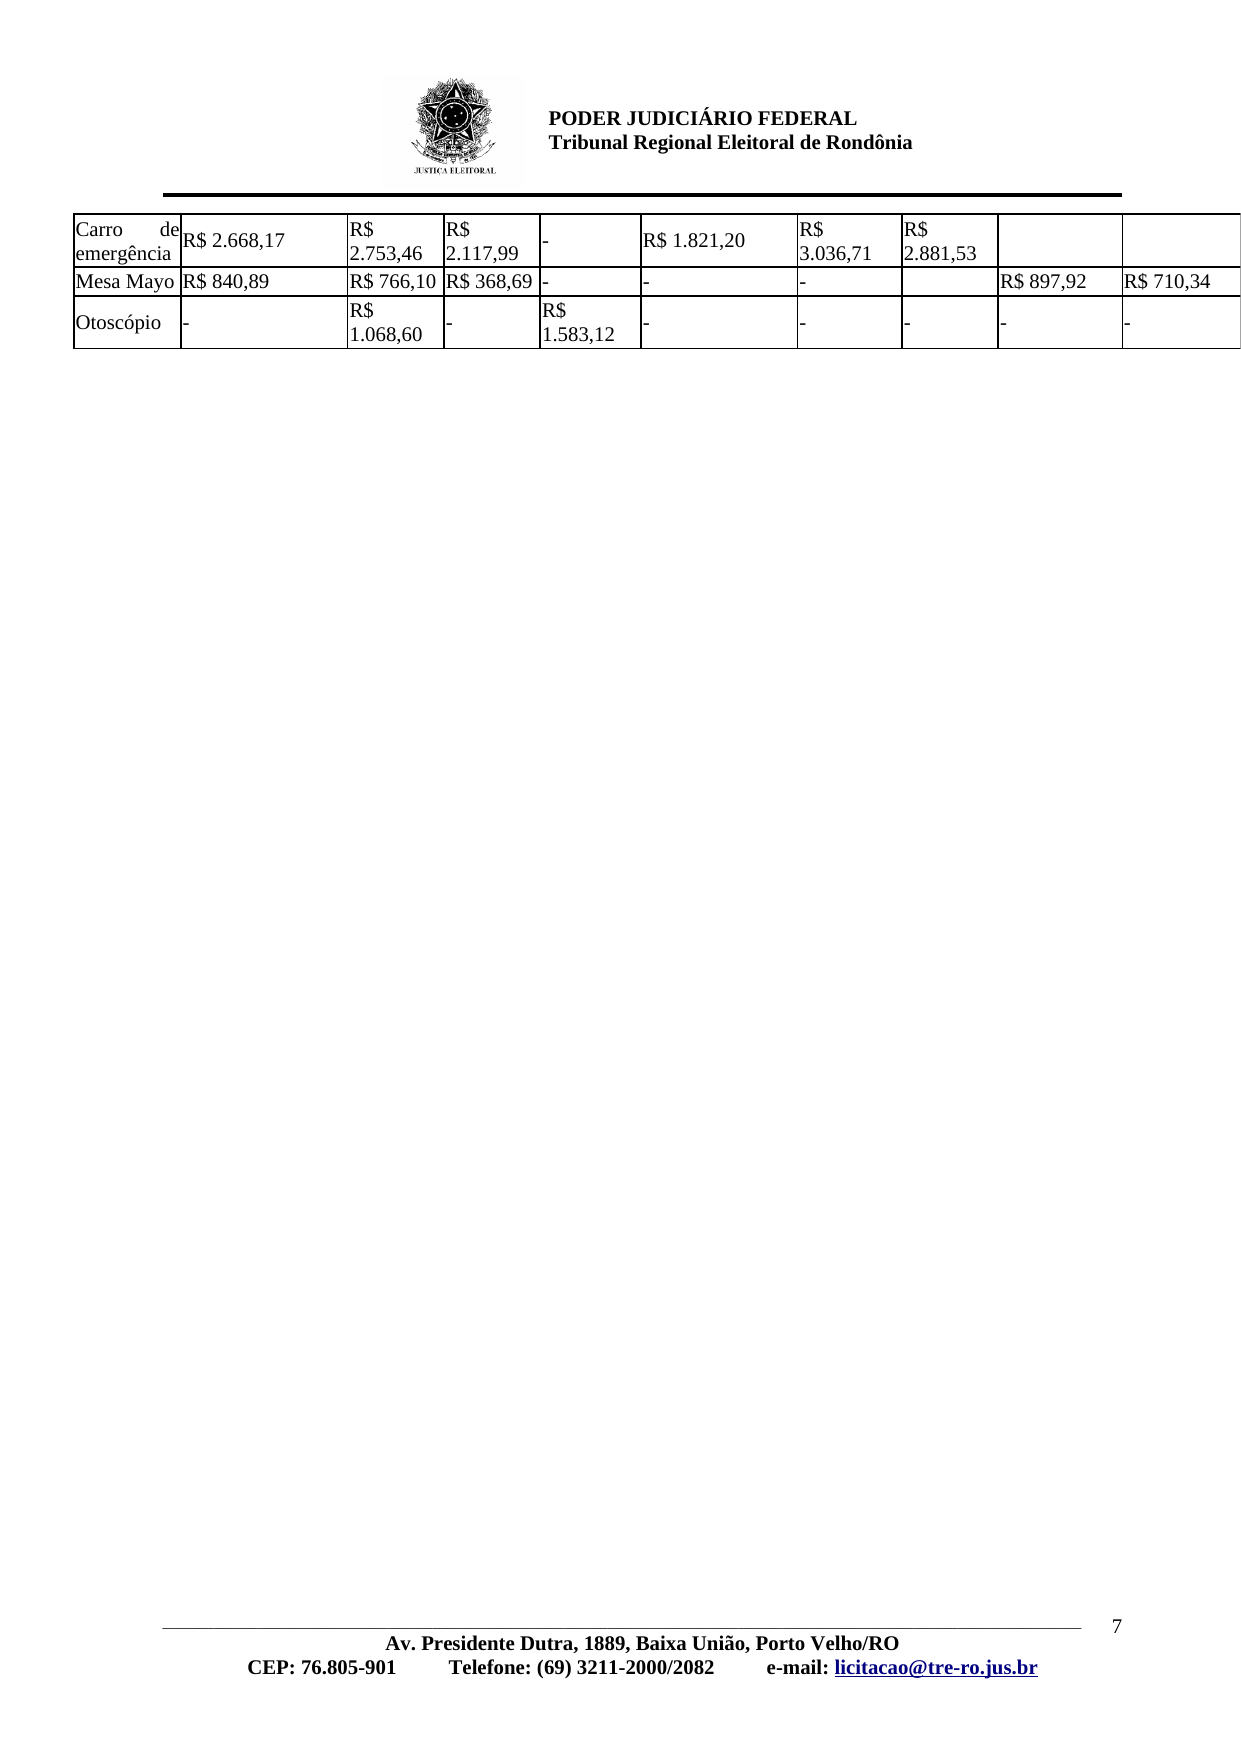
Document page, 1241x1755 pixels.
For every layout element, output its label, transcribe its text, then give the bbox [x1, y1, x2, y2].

table_cell Carro de emergência [75, 215, 180, 266]
table_cell R$ 1.068,60 [348, 297, 443, 348]
table_cell R$ 2.753,46 [348, 215, 443, 266]
table_cell R$ 710,34 [1123, 268, 1240, 295]
table_cell R$ 897,92 [999, 268, 1122, 295]
table_cell - [642, 268, 797, 295]
table_cell R$ 3.036,71 [798, 215, 901, 266]
table_cell - [1123, 297, 1240, 348]
table_cell Mesa Mayo [75, 268, 180, 295]
table_cell R$ 2.117,99 [445, 215, 539, 266]
table_cell Otoscópio [75, 297, 180, 348]
table_cell - [182, 297, 347, 348]
table_cell R$ 766,10 [348, 268, 443, 295]
table_cell [999, 215, 1122, 266]
table_cell - [798, 268, 901, 295]
table_cell R$ 840,89 [182, 268, 347, 295]
table_cell R$ 1.583,12 [541, 297, 640, 348]
table_cell [1123, 215, 1240, 266]
table_cell - [541, 215, 640, 266]
table_cell R$ 2.881,53 [903, 215, 997, 266]
table_cell [903, 268, 997, 295]
table_cell - [642, 297, 797, 348]
table_cell R$ 1.821,20 [642, 215, 797, 266]
table_cell - [903, 297, 997, 348]
table_cell - [541, 268, 640, 295]
table_cell R$ 368,69 [445, 268, 539, 295]
table_cell - [999, 297, 1122, 348]
table_cell R$ 2.668,17 [182, 215, 347, 266]
table_cell - [445, 297, 539, 348]
table_cell - [798, 297, 901, 348]
